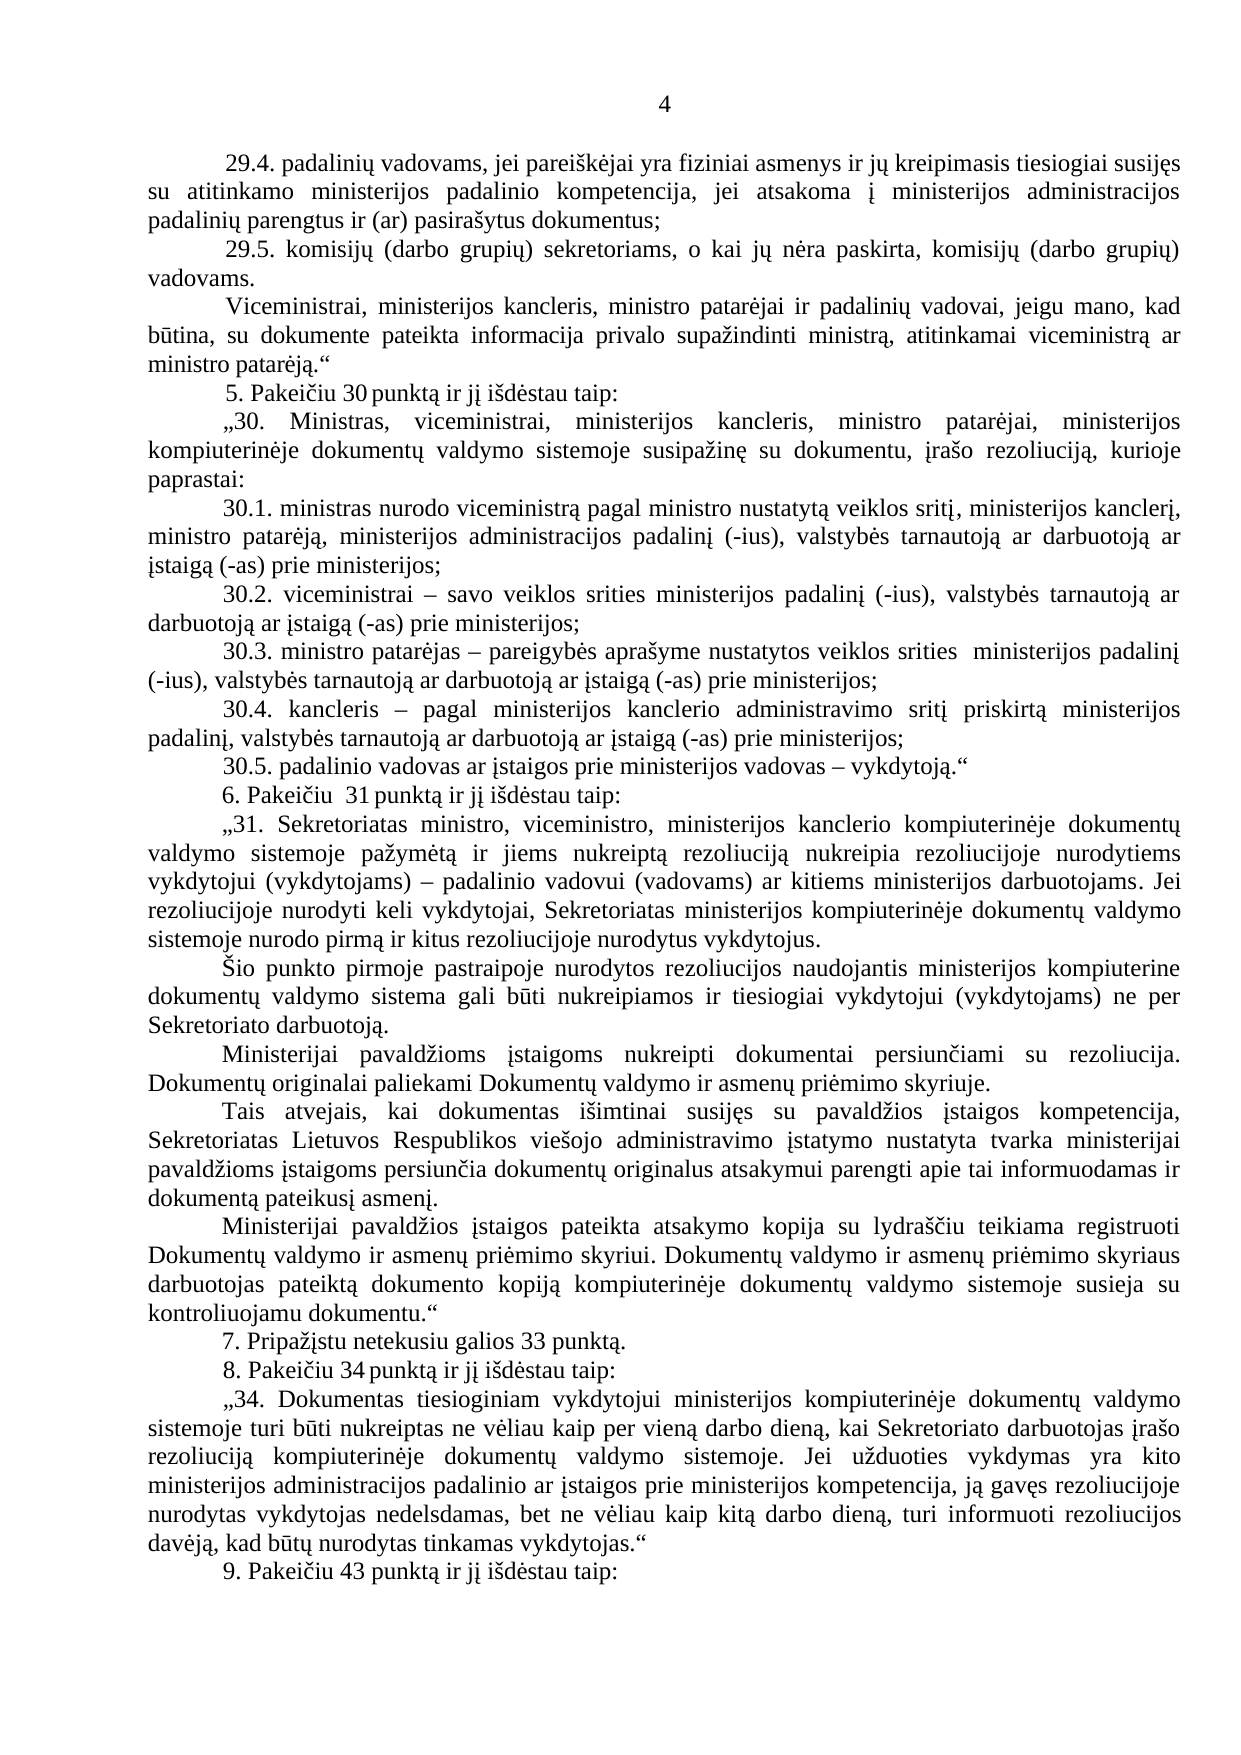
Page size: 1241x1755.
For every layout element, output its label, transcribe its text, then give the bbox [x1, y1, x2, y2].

text 29.5. komisijų (darbo grupių) sekretoriams, o kai jų nėra paskirta, komisijų (darbo grupių) vadovams. [148, 234, 1181, 291]
text Viceministrai, ministerijos kancleris, ministro patarėjai ir padalinių vadovai, jeigu mano, kad būtina, su dokumente pateikta informacija privalo supažindinti ministrą, atitinkamai viceministrą ar ministro patarėją.“ [148, 291, 1181, 378]
text 8. Pakeičiu 34 punktą ir jį išdėstau taip: [148, 1355, 1181, 1384]
text 30.1. ministras nurodo viceministrą pagal ministro nustatytą veiklos sritį, ministerijos kanclerį, ministro patarėją, ministerijos administracijos padalinį (-ius), valstybės tarnautoją ar darbuotoją ar įstaigą (-as) prie ministerijos; [148, 493, 1181, 579]
text Šio punkto pirmoje pastraipoje nurodytos rezoliucijos naudojantis ministerijos kompiuterine dokumentų valdymo sistema gali būti nukreipiamos ir tiesiogiai vykdytojui (vykdytojams) ne per Sekretoriato darbuotoją. [148, 953, 1181, 1039]
text Ministerijai pavaldžioms įstaigoms nukreipti dokumentai persiunčiami su rezoliucija. Dokumentų originalai paliekami Dokumentų valdymo ir asmenų priėmimo skyriuje. [148, 1039, 1181, 1096]
text 7. Pripažįstu netekusiu galios 33 punktą. [148, 1326, 1181, 1355]
text 9. Pakeičiu 43 punktą ir jį išdėstau taip: [148, 1556, 1181, 1585]
text 6. Pakeičiu 31 punktą ir jį išdėstau taip: [148, 780, 1181, 809]
text 30.3. ministro patarėjas – pareigybės aprašyme nustatytos veiklos srities ministerijos padalinį (-ius), valstybės tarnautoją ar darbuotoją ar įstaigą (-as) prie ministerijos; [148, 636, 1181, 694]
text 30.5. padalinio vadovas ar įstaigos prie ministerijos vadovas – vykdytoją.“ [148, 751, 1181, 780]
text 30.4. kancleris – pagal ministerijos kanclerio administravimo sritį priskirtą ministerijos padalinį, valstybės tarnautoją ar darbuotoją ar įstaigą (-as) prie ministerijos; [148, 694, 1181, 751]
text „31. Sekretoriatas ministro, viceministro, ministerijos kanclerio kompiuterinėje dokumentų valdymo sistemoje pažymėtą ir jiems nukreiptą rezoliuciją nukreipia rezoliucijoje nurodytiems vykdytojui (vykdytojams) – padalinio vadovui (vadovams) ar kitiems ministerijos darbuotojams. Jei rezoliucijoje nurodyti keli vykdytojai, Sekretoriatas ministerijos kompiuterinėje dokumentų valdymo sistemoje nurodo pirmą ir kitus rezoliucijoje nurodytus vykdytojus. [148, 809, 1181, 953]
text 30.2. viceministrai – savo veiklos srities ministerijos padalinį (-ius), valstybės tarnautoją ar darbuotoją ar įstaigą (-as) prie ministerijos; [148, 579, 1181, 636]
text „30. Ministras, viceministrai, ministerijos kancleris, ministro patarėjai, ministerijos kompiuterinėje dokumentų valdymo sistemoje susipažinę su dokumentu, įrašo rezoliuciją, kurioje paprastai: [148, 406, 1181, 493]
text Tais atvejais, kai dokumentas išimtinai susijęs su pavaldžios įstaigos kompetencija, Sekretoriatas Lietuvos Respublikos viešojo administravimo įstatymo nustatyta tvarka ministerijai pavaldžioms įstaigoms persiunčia dokumentų originalus atsakymui parengti apie tai informuodamas ir dokumentą pateikusį asmenį. [148, 1096, 1181, 1211]
text 5. Pakeičiu 30 punktą ir jį išdėstau taip: [148, 378, 1181, 406]
text 29.4. padalinių vadovams, jei pareiškėjai yra fiziniai asmenys ir jų kreipimasis tiesiogiai susijęs su atitinkamo ministerijos padalinio kompetencija, jei atsakoma į ministerijos administracijos padalinių parengtus ir (ar) pasirašytus dokumentus; [148, 148, 1181, 234]
text Ministerijai pavaldžios įstaigos pateikta atsakymo kopija su lydraščiu teikiama registruoti Dokumentų valdymo ir asmenų priėmimo skyriui. Dokumentų valdymo ir asmenų priėmimo skyriaus darbuotojas pateiktą dokumento kopiją kompiuterinėje dokumentų valdymo sistemoje susieja su kontroliuojamu dokumentu.“ [148, 1211, 1181, 1326]
text „34. Dokumentas tiesioginiam vykdytojui ministerijos kompiuterinėje dokumentų valdymo sistemoje turi būti nukreiptas ne vėliau kaip per vieną darbo dieną, kai Sekretoriato darbuotojas įrašo rezoliuciją kompiuterinėje dokumentų valdymo sistemoje. Jei užduoties vykdymas yra kito ministerijos administracijos padalinio ar įstaigos prie ministerijos kompetencija, ją gavęs rezoliucijoje nurodytas vykdytojas nedelsdamas, bet ne vėliau kaip kitą darbo dieną, turi informuoti rezoliucijos davėją, kad būtų nurodytas tinkamas vykdytojas.“ [148, 1384, 1181, 1556]
